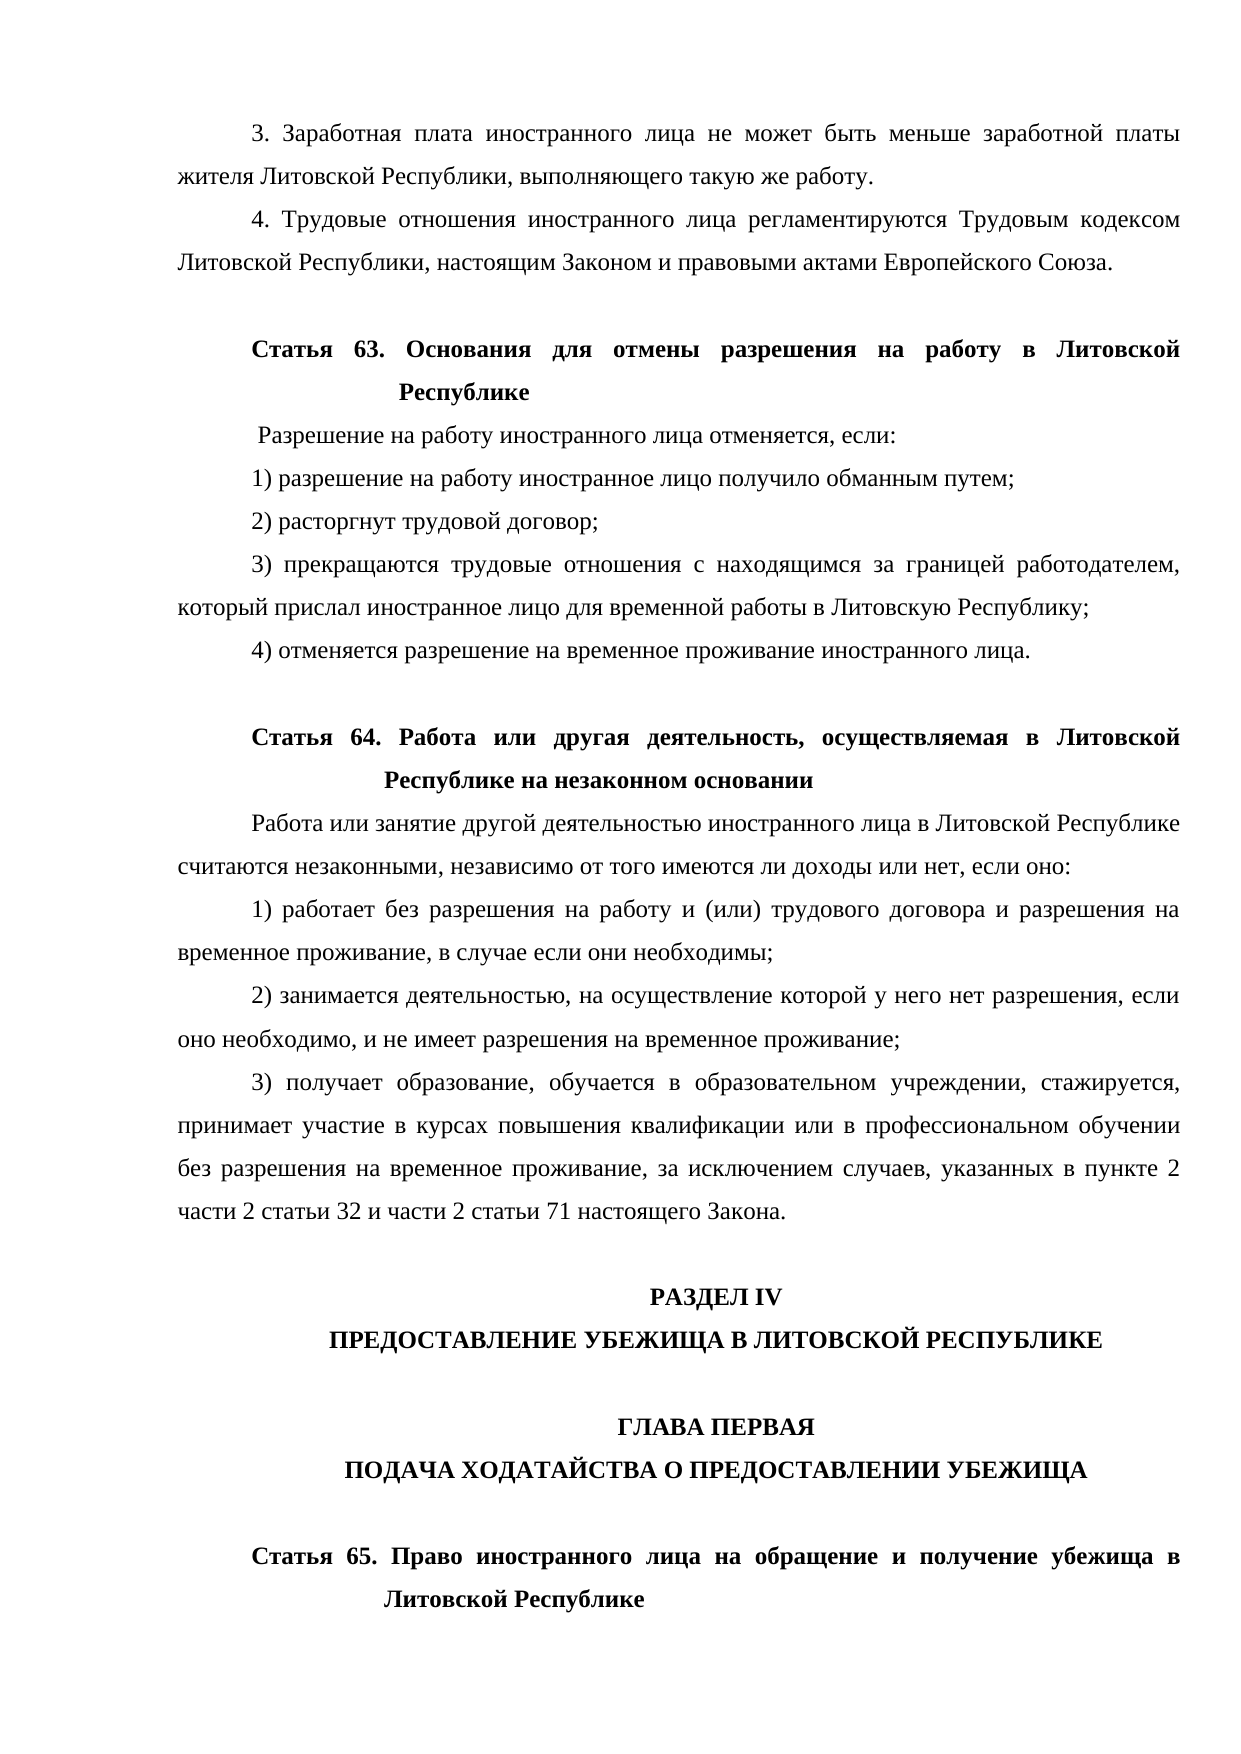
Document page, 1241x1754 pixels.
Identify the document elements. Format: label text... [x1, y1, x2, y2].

text РАЗДЕЛ IV [177, 1282, 1181, 1311]
text 1) работает без разрешения на работу и (или) трудового договора и разрешения на временное проживание, в случае если они необходимы; [177, 894, 1181, 966]
text Статья 63. Основания для отмены разрешения на работу в Литовской Республике [251, 334, 1181, 406]
text 2) расторгнут трудовой договор; [177, 506, 1181, 535]
text ПОДАЧА ХОДАТАЙСТВА О ПРЕДОСТАВЛЕНИИ УБЕЖИЩА [177, 1455, 1181, 1484]
text Работа или занятие другой деятельностью иностранного лица в Литовской Республике считаются незаконными, независимо от того имеются ли доходы или нет, если оно: [177, 808, 1181, 880]
text 1) разрешение на работу иностранное лицо получило обманным путем; [177, 463, 1181, 492]
text Статья 65. Право иностранного лица на обращение и получение убежища в Литовской Республике [251, 1541, 1181, 1613]
text 3) получает образование, обучается в образовательном учреждении, стажируется, принимает участие в курсах повышения квалификации или в профессиональном обучении без разрешения на временное проживание, за исключением случаев, указанных в пункте 2 части 2 статьи 32 и части 2 статьи 71 настоящего Закона. [177, 1067, 1181, 1225]
text Разрешение на работу иностранного лица отменяется, если: [177, 420, 1181, 449]
text 3) прекращаются трудовые отношения с находящимся за границей работодателем, который прислал иностранное лицо для временной работы в Литовскую Республику; [177, 549, 1181, 621]
text 3. Заработная плата иностранного лица не может быть меньше заработной платы жителя Литовской Республики, выполняющего такую же работу. [177, 118, 1181, 190]
text Статья 64. Работа или другая деятельность, осуществляемая в Литовской Республике на незаконном основании [251, 722, 1181, 794]
text 2) занимается деятельностью, на осуществление которой у него нет разрешения, если оно необходимо, и не имеет разрешения на временное проживание; [177, 981, 1181, 1052]
text 4) отменяется разрешение на временное проживание иностранного лица. [177, 636, 1181, 664]
text ГЛАВА ПЕРВАЯ [177, 1412, 1181, 1441]
text 4. Трудовые отношения иностранного лица регламентируются Трудовым кодексом Литовской Республики, настоящим Законом и правовыми актами Европейского Союза. [177, 204, 1181, 276]
text ПРЕДОСТАВЛЕНИЕ УБЕЖИЩА В ЛИТОВСКОЙ РЕСПУБЛИКЕ [177, 1326, 1181, 1354]
